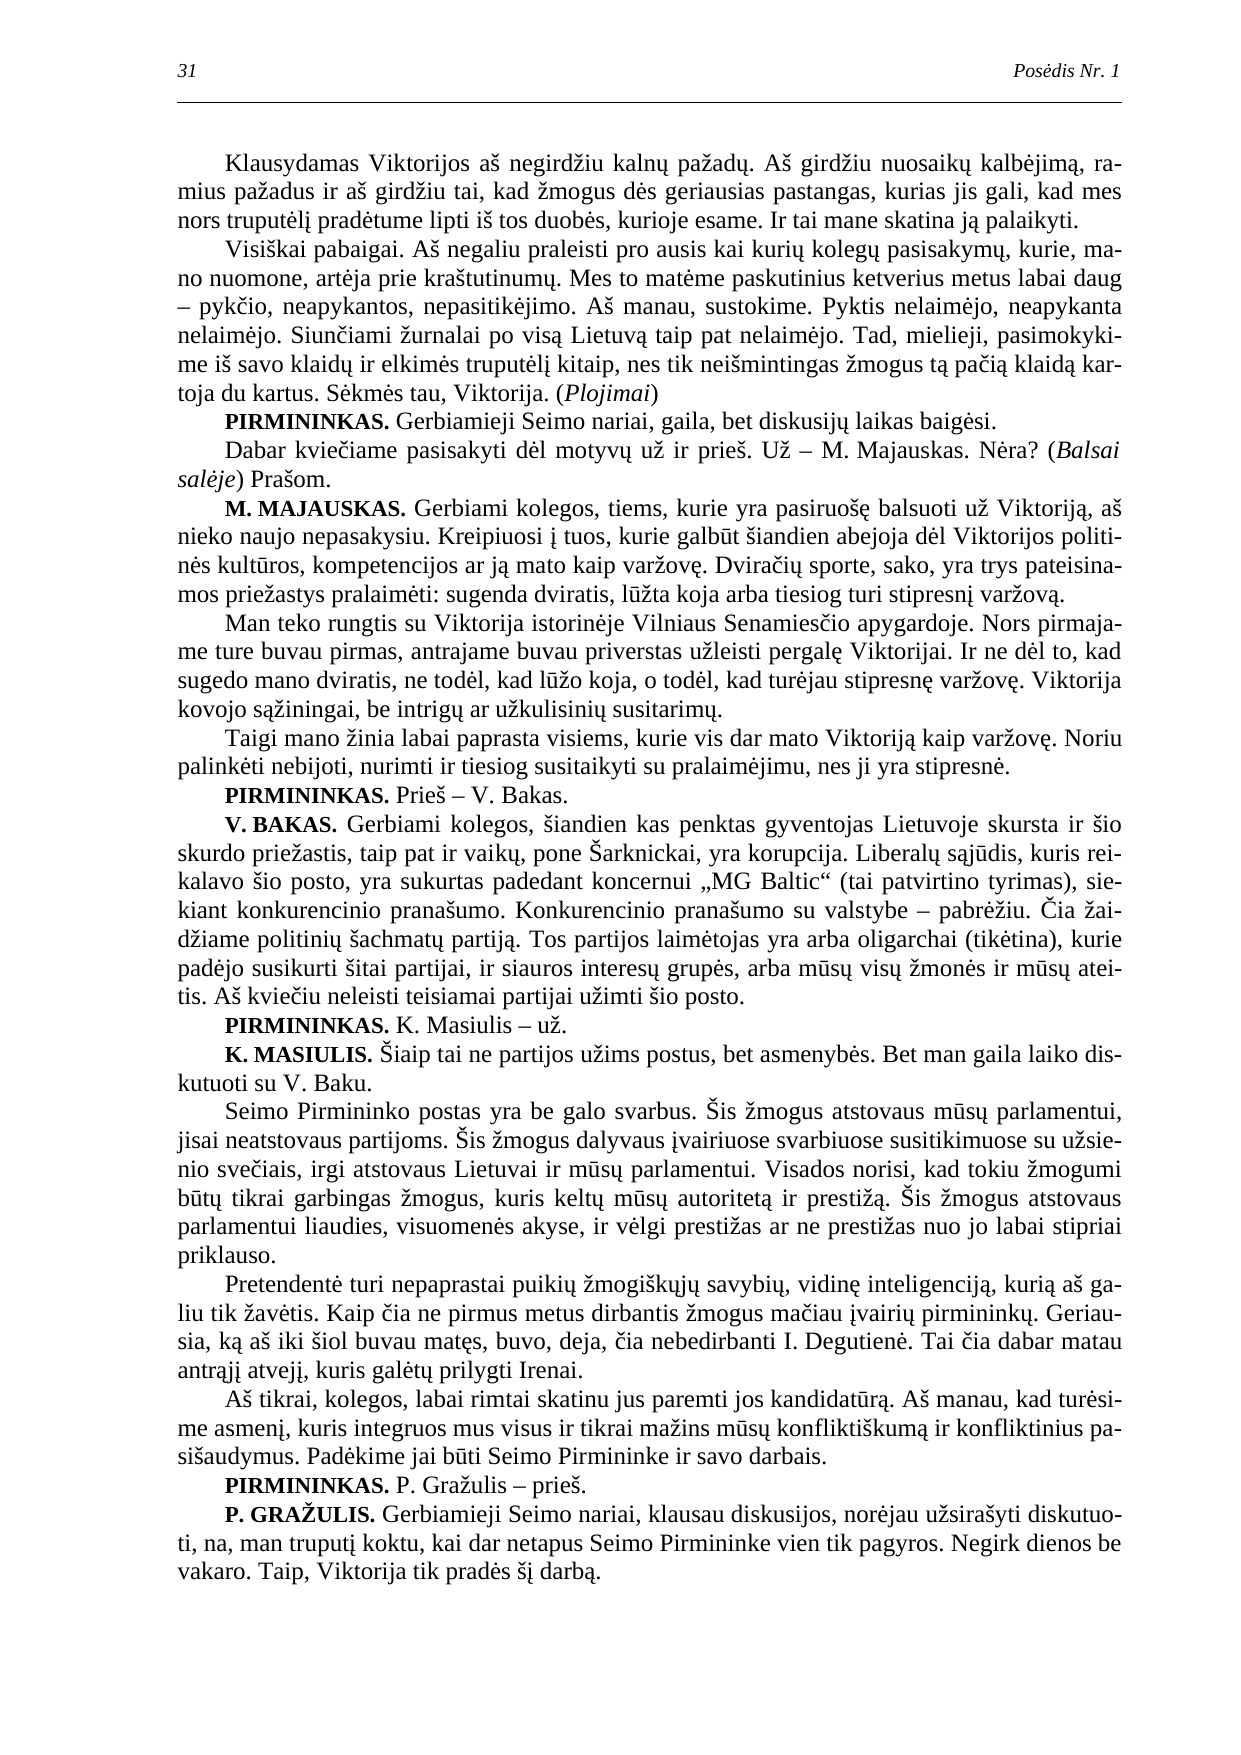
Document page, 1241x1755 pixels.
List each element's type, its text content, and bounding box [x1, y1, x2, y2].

text Da­bar kvie­čia­me pa­si­sa­ky­ti dėl mo­ty­vų už ir prieš. Už – M. Ma­jaus­kas. Nė­ra? (Bal­sai salė­je) Pra­šom. [177, 435, 1122, 493]
text PIRMININKAS. K. Ma­siu­lis – už. [177, 1010, 1122, 1039]
text Klau­sy­da­mas Vik­to­ri­jos aš ne­gir­džiu kal­nų pa­ža­dų. Aš gir­džiu nuo­sai­kų kal­bė­ji­mą, ra­mius pa­ža­dus ir aš gir­džiu tai, kad žmo­gus dės ge­riau­sias pa­stan­gas, ku­rias jis ga­li, kad mes nors tru­pu­tė­lį pra­dė­tu­me lip­ti iš tos duo­bės, ku­rio­je esa­me. Ir tai ma­ne ska­ti­na ją pa­lai­ky­ti. [177, 148, 1122, 234]
text PIRMININKAS. Prieš – V. Ba­kas. [177, 780, 1122, 809]
text K. MASIULIS. Šiaip tai ne par­ti­jos užims pos­tus, bet as­me­ny­bės. Bet man gai­la lai­ko dis­ku­tuo­ti su V. Ba­ku. [177, 1039, 1122, 1096]
text P. GRAŽULIS. Ger­bia­mie­ji Sei­mo na­riai, klau­sau dis­ku­si­jos, no­rė­jau už­si­ra­šy­ti dis­ku­tuo­ti, na, man tru­pu­tį kok­tu, kai dar ne­ta­pus Sei­mo Pir­mi­nin­ke vien tik pa­gy­ros. Ne­girk die­nos be va­ka­ro. Taip, Vik­to­ri­ja tik pra­dės šį dar­bą. [177, 1499, 1122, 1585]
text M. MAJAUSKAS. Ger­bia­mi ko­le­gos, tiems, ku­rie yra pa­si­ruo­šę bal­suo­ti už Vik­to­ri­ją, aš nie­ko nau­jo ne­pa­sa­ky­siu. Krei­piuo­si į tuos, ku­rie gal­būt šian­dien abe­jo­ja dėl Vik­to­ri­jos po­li­ti­nės kul­tū­ros, kom­pe­ten­ci­jos ar ją ma­to kaip var­žo­vę. Dvi­ra­čių spor­te, sa­ko, yra trys pa­tei­si­na­mos prie­žas­tys pra­lai­mė­ti: su­gen­da dvi­ra­tis, lūž­ta ko­ja ar­ba tie­siog tu­ri stip­res­nį var­žo­vą. [177, 493, 1122, 608]
text PIRMININKAS. Ger­bia­mie­ji Sei­mo na­riai, gai­la, bet dis­ku­si­jų lai­kas bai­gė­si. [177, 406, 1122, 435]
text Aš tik­rai, ko­le­gos, la­bai rim­tai ska­ti­nu jus pa­rem­ti jos kan­di­da­tū­rą. Aš ma­nau, kad tu­rė­si­me as­me­nį, ku­ris in­teg­ruos mus vi­sus ir tik­rai ma­žins mū­sų kon­flik­tiš­ku­mą ir kon­flik­ti­nius pa­si­šau­dy­mus. Pa­dė­ki­me jai bū­ti Sei­mo Pir­mi­nin­ke ir sa­vo dar­bais. [177, 1384, 1122, 1470]
text Tai­gi ma­no ži­nia la­bai pa­pras­ta vi­siems, ku­rie vis dar ma­to Vik­to­ri­ją kaip var­žo­vę. No­riu pa­lin­kė­ti ne­bi­jo­ti, nu­rim­ti ir tie­siog su­si­tai­ky­ti su pra­lai­mė­ji­mu, nes ji yra stip­res­nė. [177, 723, 1122, 780]
text PIRMININKAS. P. Gra­žu­lis – prieš. [177, 1470, 1122, 1499]
text V. BAKAS. Ger­bia­mi ko­le­gos, šian­dien kas penk­tas gy­ven­to­jas Lie­tu­vo­je skurs­ta ir šio skur­do prie­žas­tis, taip pat ir vai­kų, po­ne Šar­knic­kai, yra ko­rup­ci­ja. Li­be­ra­lų są­jū­dis, ku­ris rei­ka­la­vo šio pos­to, yra su­kur­tas pa­de­dant kon­cer­nui „MG Bal­tic“ (tai pa­tvir­ti­no ty­ri­mas), sie­kiant kon­ku­ren­ci­nio pra­na­šu­mo. Kon­ku­ren­ci­nio pra­na­šu­mo su vals­ty­be – pa­brė­žiu. Čia žai­džia­me po­li­ti­nių šach­ma­tų par­ti­ją. Tos par­ti­jos lai­mė­to­jas yra ar­ba oli­gar­chai (ti­kė­ti­na), ku­rie pa­dė­jo su­si­kur­ti ši­tai par­ti­jai, ir siau­ros in­te­re­sų gru­pės, ar­ba mū­sų vi­sų žmo­nės ir mū­sų at­ei­tis. Aš kvie­čiu ne­leis­ti tei­sia­mai par­ti­jai už­im­ti šio pos­to. [177, 809, 1122, 1010]
text Sei­mo Pir­mi­nin­ko pos­tas yra be ga­lo svar­bus. Šis žmo­gus at­sto­vaus mū­sų par­la­men­tui, ji­sai ne­at­sto­vaus par­ti­joms. Šis žmo­gus da­ly­vaus įvai­riuo­se svar­biuo­se su­si­ti­ki­muo­se su už­sie­nio sve­čiais, ir­gi at­sto­vaus Lie­tu­vai ir mū­sų par­la­men­tui. Vi­sa­dos no­ri­si, kad to­kiu žmo­gu­mi bū­tų tik­rai gar­bin­gas žmo­gus, ku­ris kel­tų mū­sų au­to­ri­te­tą ir pres­ti­žą. Šis žmo­gus at­sto­vaus par­la­men­tui liau­dies, vi­suo­me­nės aky­se, ir vėl­gi pres­ti­žas ar ne pres­ti­žas nuo jo la­bai stip­riai pri­klau­so. [177, 1096, 1122, 1269]
text Man te­ko rung­tis su Vik­to­ri­ja is­to­ri­nė­je Vil­niaus Se­na­mies­čio apy­gar­do­je. Nors pir­ma­ja­me tu­re bu­vau pir­mas, ant­ra­ja­me bu­vau pri­vers­tas už­leis­ti per­ga­lę Vik­to­ri­jai. Ir ne dėl to, kad su­ge­do ma­no dvi­ra­tis, ne to­dėl, kad lū­žo ko­ja, o to­dėl, kad tu­rė­jau stip­res­nę var­žo­vę. Vik­to­ri­ja ko­vo­jo są­ži­nin­gai, be in­tri­gų ar už­ku­li­si­nių su­si­ta­ri­mų. [177, 608, 1122, 723]
text Pre­ten­den­tė tu­ri ne­pa­pras­tai pui­kių žmo­giš­kų­jų sa­vy­bių, vi­di­nę in­te­li­gen­ci­ją, ku­rią aš ga­liu tik ža­vė­tis. Kaip čia ne pir­mus me­tus dir­ban­tis žmo­gus ma­čiau įvai­rių pir­mi­nin­kų. Ge­riau­sia, ką aš iki šiol bu­vau ma­tęs, bu­vo, de­ja, čia ne­be­dir­ban­ti I. De­gu­tie­nė. Tai čia da­bar ma­tau ant­rą­jį at­ve­jį, ku­ris ga­lė­tų pri­lyg­ti Ire­nai. [177, 1269, 1122, 1384]
text Vi­siš­kai pa­bai­gai. Aš ne­ga­liu pra­leis­ti pro au­sis kai ku­rių ko­le­gų pa­si­sa­ky­mų, ku­rie, ma­no nuo­mo­ne, ar­tė­ja prie kraš­tu­ti­nu­mų. Mes to ma­tė­me pas­ku­ti­nius ket­ve­rius me­tus la­bai daug – pyk­čio, ne­apy­kan­tos, ne­pa­si­ti­kė­ji­mo. Aš ma­nau, su­sto­ki­me. Pyk­tis ne­lai­mė­jo, ne­apy­kan­ta ne­lai­mė­jo. Siun­čia­mi žur­na­lai po vi­są Lie­tu­vą taip pat ne­lai­mė­jo. Tad, mie­lie­ji, pa­si­mo­ky­ki­me iš sa­vo klai­dų ir el­ki­mės tru­pu­tė­lį ki­taip, nes tik ne­iš­min­tin­gas žmo­gus tą pa­čią klai­dą kar­to­ja du kar­tus. Sėk­mės tau, Vik­to­ri­ja. (Plo­ji­mai) [177, 234, 1122, 406]
